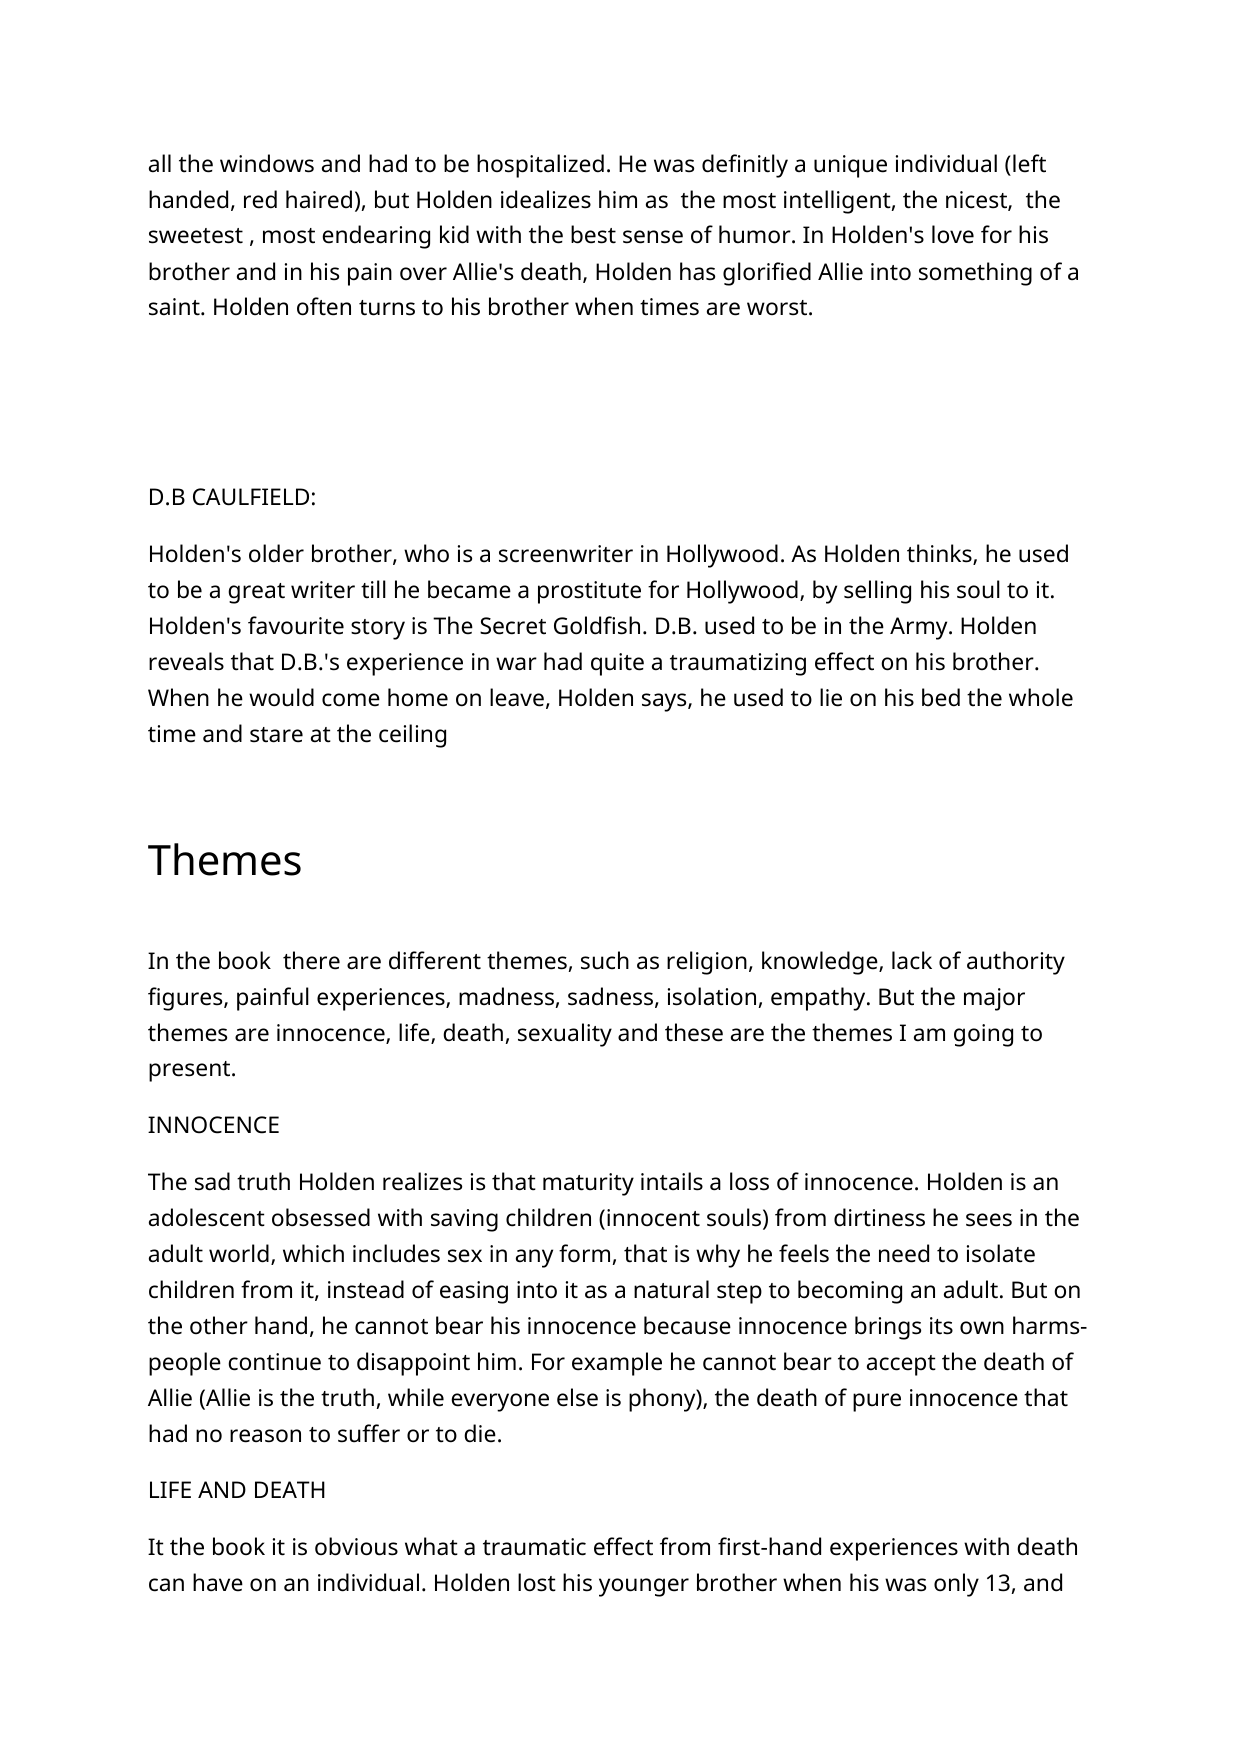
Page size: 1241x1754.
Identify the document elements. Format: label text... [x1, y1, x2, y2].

text The sad truth Holden realizes is that maturity intails a loss of innocence. Holden is an adolescent obsessed with saving children (innocent souls) from dirtiness he sees in the adult world, which includes sex in any form, that is why he feels the need to isolate children from it, instead of easing into it as a natural step to becoming an adult. But on the other hand, he cannot bear his innocence because innocence brings its own harms- people continue to disappoint him. For example he cannot bear to accept the death of Allie (Allie is the truth, while everyone else is phony), the death of pure innocence that had no reason to suffer or to die. [148, 1166, 1093, 1449]
text Holden's older brother, who is a screenwriter in Hollywood. As Holden thinks, he used to be a great writer till he became a prostitute for Hollywood, by selling his soul to it. Holden's favourite story is The Secret Goldfish. D.B. used to be in the Army. Holden reveals that D.B.'s experience in war had quite a traumatizing effect on his brother. When he would come home on leave, Holden says, he used to lie on his bed the whole time and stare at the ceiling [148, 538, 1093, 749]
text all the windows and had to be hospitalized. He was definitly a unique individual (left handed, red haired), but Holden idealizes him as the most intelligent, the nicest, the sweetest , most endearing kid with the best sense of humor. In Holden's love for his brother and in his pain over Allie's death, Holden has glorified Allie into something of a saint. Holden often turns to his brother when times are worst. [148, 148, 1093, 323]
text In the book there are different themes, such as religion, knowledge, lack of authority figures, painful experiences, madness, sadness, isolation, empathy. But the major themes are innocence, life, death, sexuality and these are the themes I am going to present. [148, 944, 1093, 1084]
text D.B CAULFIELD: [148, 481, 1093, 512]
text It the book it is obvious what a traumatic effect from first-hand experiences with death can have on an individual. Holden lost his younger brother when his was only 13, and [148, 1531, 1093, 1598]
subtitle Themes [148, 831, 1093, 888]
text INNOCENCE [148, 1109, 1093, 1140]
text Life and death [148, 1474, 1093, 1506]
